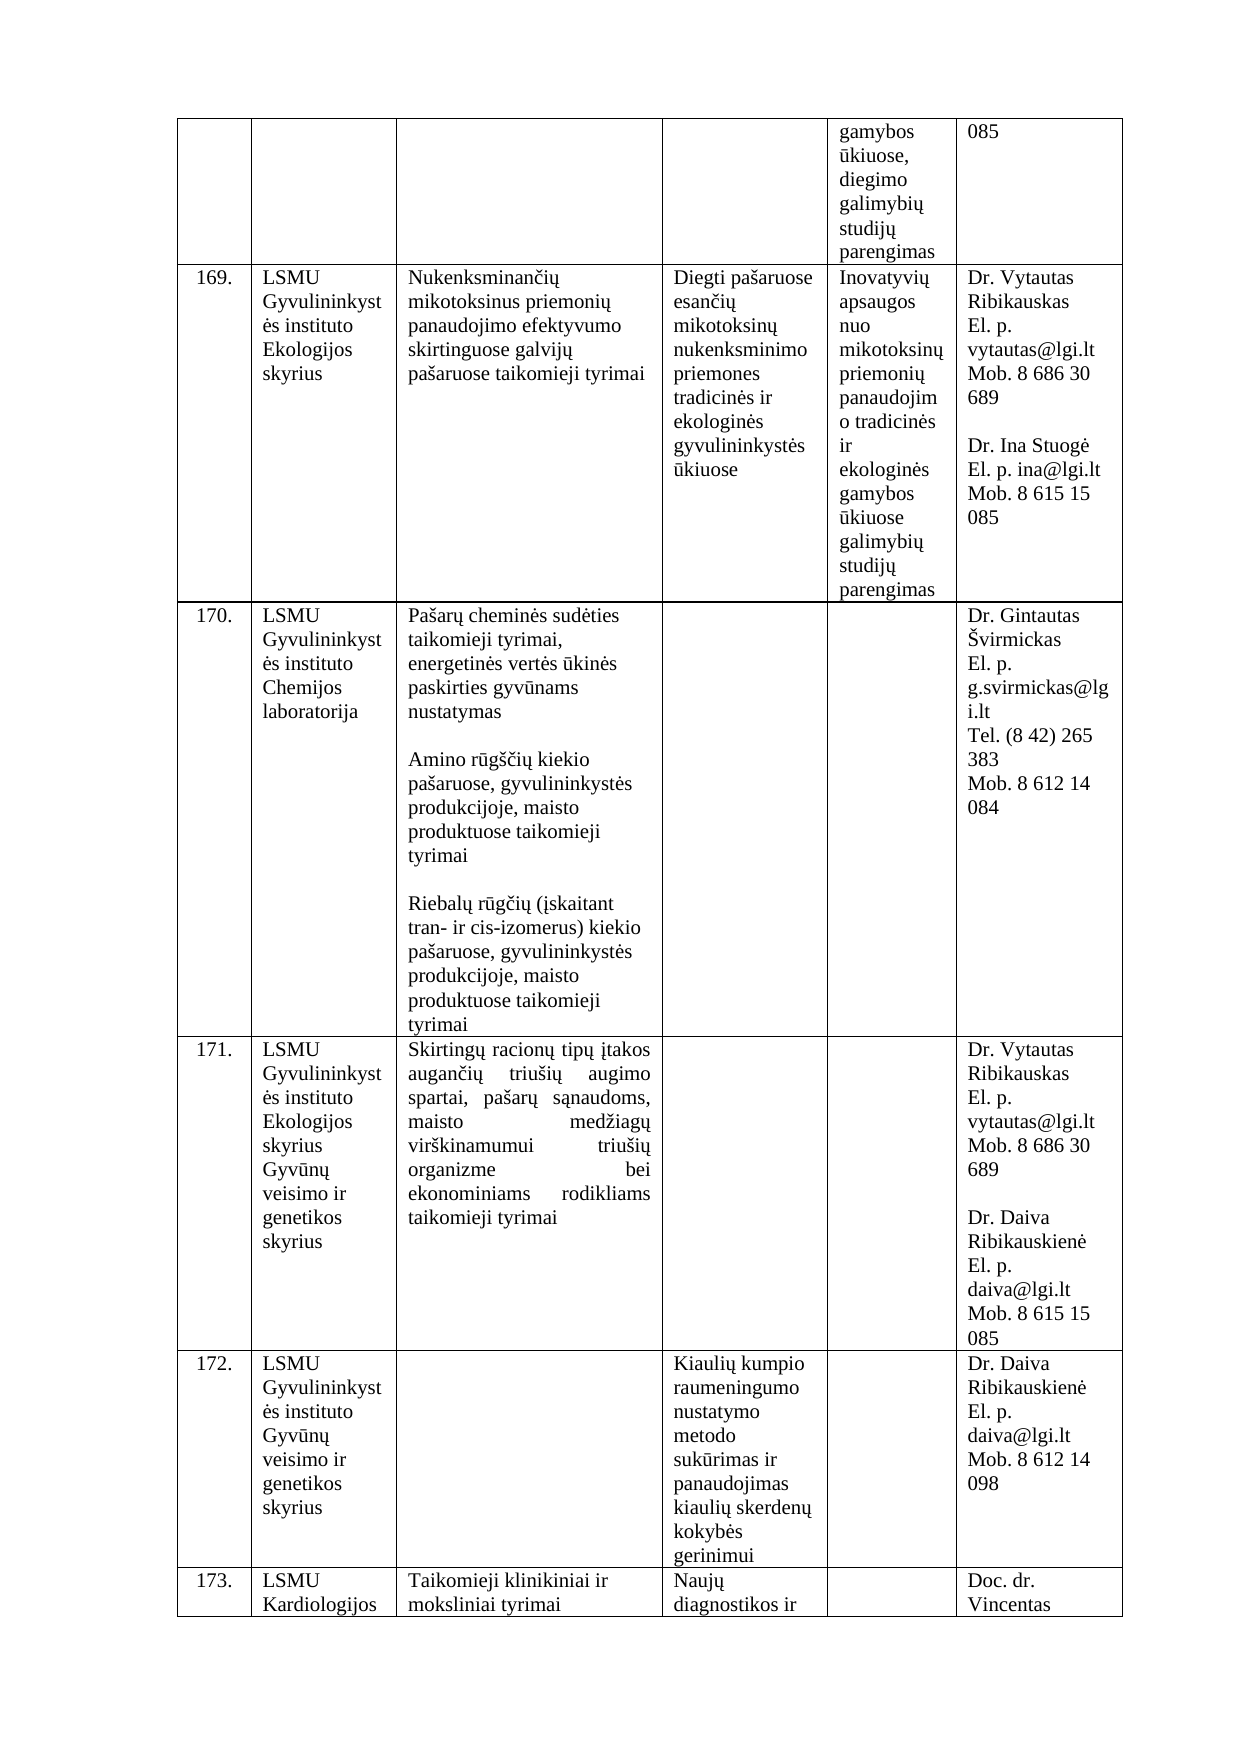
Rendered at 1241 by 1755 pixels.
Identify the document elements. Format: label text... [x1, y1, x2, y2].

table_cell 169. [178, 265, 251, 601]
table_cell Dr. Vytautas Ribikauskas El. p. vytautas@lgi.lt Mob. 8 686 30 689 Dr. Ina Stuogė El. p. ina@lgi.lt Mob. 8 615 15 085 [957, 265, 1122, 601]
table_cell [663, 1037, 827, 1349]
table_cell Dr. Gintautas Švirmickas El. p. g.svirmickas@lgi.lt Tel. (8 42) 265 383 Mob. 8 612 14 084 [957, 603, 1122, 1036]
table_cell 085 [957, 119, 1122, 263]
table_cell Diegti pašaruose esančių mikotoksinų nukenksminimo priemones tradicinės ir ekologinės gyvulininkystės ūkiuose [663, 265, 827, 601]
table_cell [252, 119, 396, 263]
table_cell LSMU Kardiologijos [252, 1568, 396, 1616]
table_cell [397, 1351, 662, 1567]
table_cell Inovatyvių apsaugos nuo mikotoksinų priemonių panaudojimo tradicinės ir ekologinės gamybos ūkiuose galimybių studijų parengimas [828, 265, 956, 601]
table_cell [828, 603, 956, 1036]
table_cell 170. [178, 603, 251, 1036]
table_cell Taikomieji klinikiniai ir moksliniai tyrimai [397, 1568, 662, 1616]
table_cell 172. [178, 1351, 251, 1567]
table_cell Naujų diagnostikos ir [663, 1568, 827, 1616]
table_cell Dr. Vytautas Ribikauskas El. p. vytautas@lgi.lt Mob. 8 686 30 689 Dr. Daiva Ribikauskienė El. p. daiva@lgi.lt Mob. 8 615 15 085 [957, 1037, 1122, 1349]
table_cell LSMU Gyvulininkystės instituto Gyvūnų veisimo ir genetikos skyrius [252, 1351, 396, 1567]
table_cell [828, 1568, 956, 1616]
table_cell Dr. Daiva Ribikauskienė El. p. daiva@lgi.lt Mob. 8 612 14 098 [957, 1351, 1122, 1567]
table_cell LSMU Gyvulininkystės instituto Chemijos laboratorija [252, 603, 396, 1036]
table_cell [397, 119, 662, 263]
table_cell gamybos ūkiuose, diegimo galimybių studijų parengimas [828, 119, 956, 263]
table_cell [178, 119, 251, 263]
table_cell Nukenksminančių mikotoksinus priemonių panaudojimo efektyvumo skirtinguose galvijų pašaruose taikomieji tyrimai [397, 265, 662, 601]
table_cell [663, 119, 827, 263]
table_cell 171. [178, 1037, 251, 1349]
table_cell Kiaulių kumpio raumeningumo nustatymo metodo sukūrimas ir panaudojimas kiaulių skerdenų kokybės gerinimui [663, 1351, 827, 1567]
table_cell 173. [178, 1568, 251, 1616]
table_cell Doc. dr. Vincentas [957, 1568, 1122, 1616]
table_cell [663, 603, 827, 1036]
table_cell Pašarų cheminės sudėties taikomieji tyrimai, energetinės vertės ūkinės paskirties gyvūnams nustatymas Amino rūgščių kiekio pašaruose, gyvulininkystės produkcijoje, maisto produktuose taikomieji tyrimai Riebalų rūgčių (įskaitant tran- ir cis-izomerus) kiekio pašaruose, gyvulininkystės produkcijoje, maisto produktuose taikomieji tyrimai [397, 603, 662, 1036]
table_cell [828, 1037, 956, 1349]
table_cell LSMU Gyvulininkystės instituto Ekologijos skyrius [252, 265, 396, 601]
table_cell Skirtingų racionų tipų įtakos augančių triušių augimo spartai, pašarų sąnaudoms, maisto medžiagų virškinamumui triušių organizme bei ekonominiams rodikliams taikomieji tyrimai [397, 1037, 662, 1349]
table_cell [828, 1351, 956, 1567]
table_cell LSMU Gyvulininkystės instituto Ekologijos skyrius Gyvūnų veisimo ir genetikos skyrius [252, 1037, 396, 1349]
